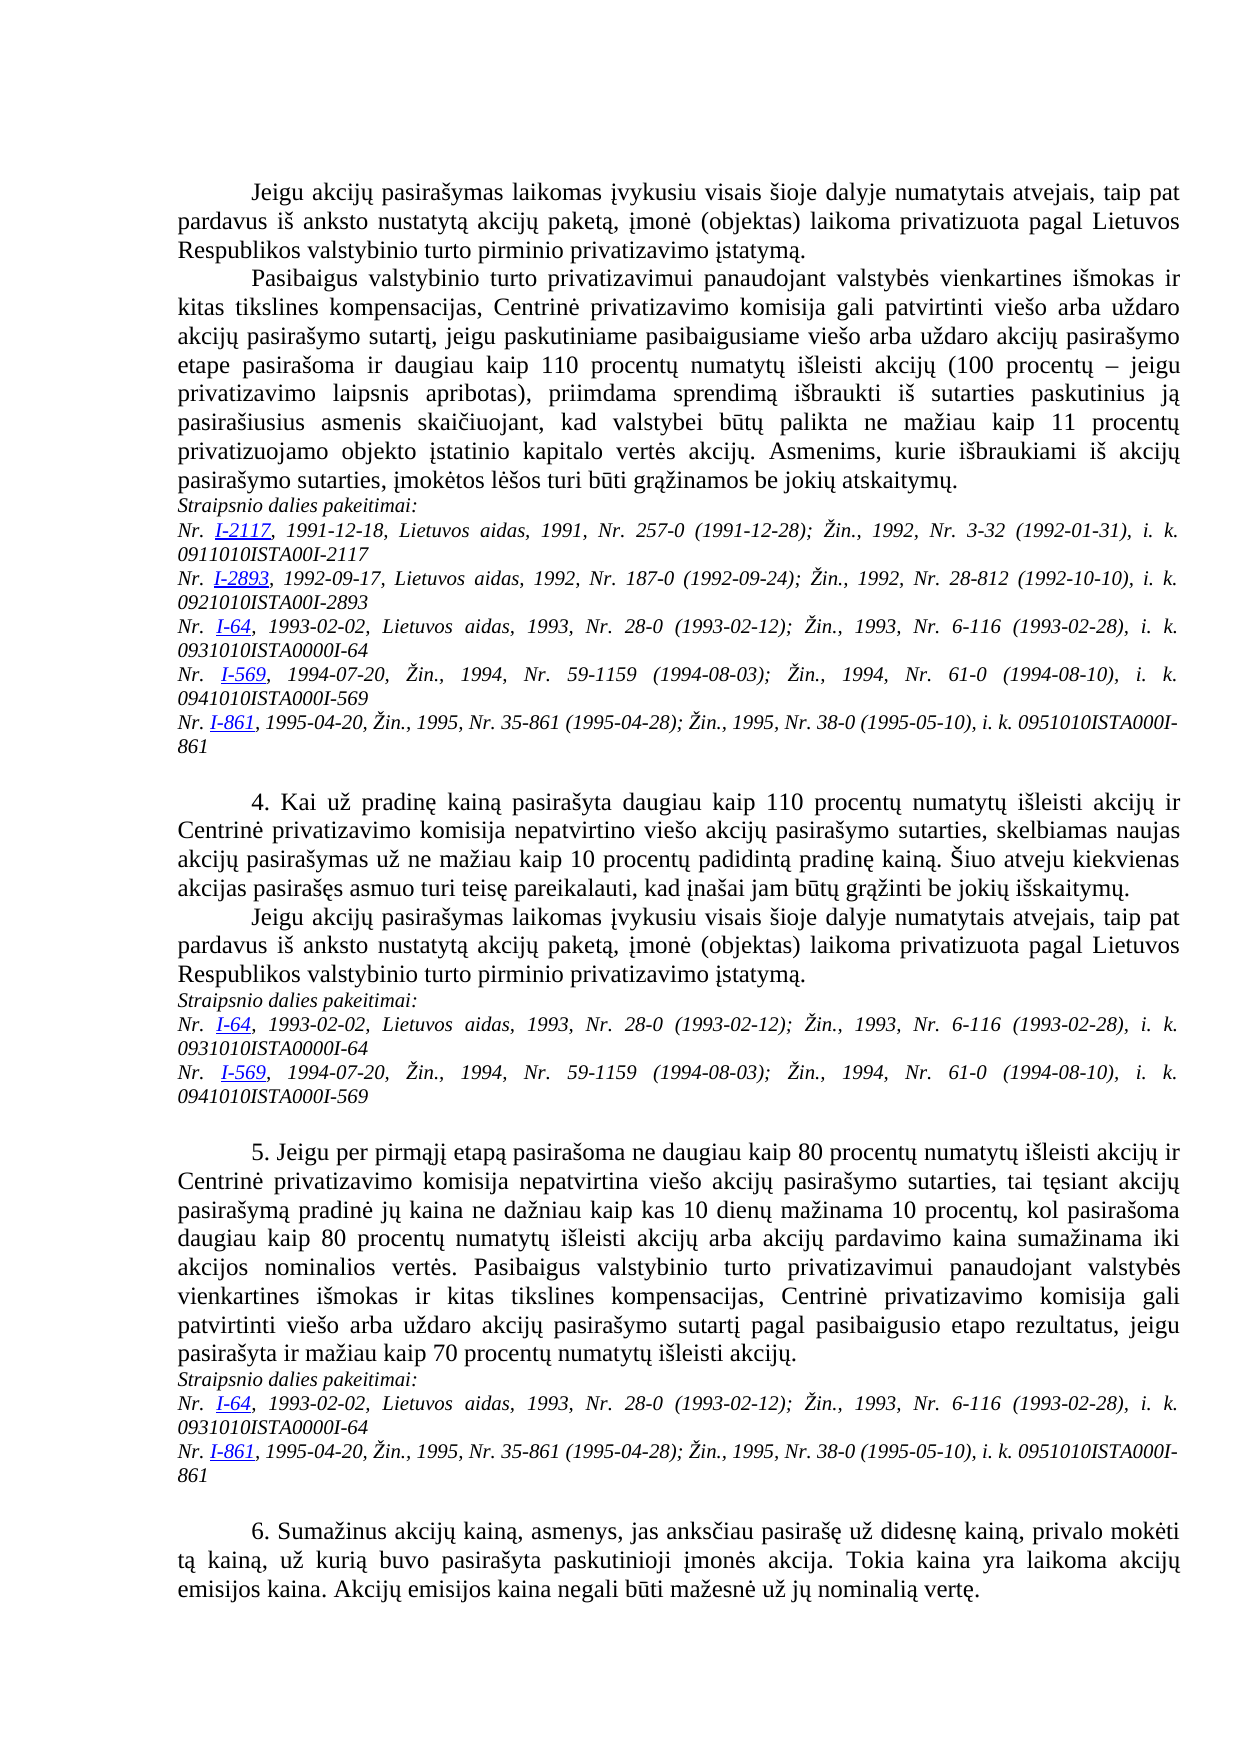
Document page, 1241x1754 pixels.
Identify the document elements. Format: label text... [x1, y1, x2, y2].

text Nr. I-861, 1995-04-20, Žin., 1995, Nr. 35-861 (1995-04-28); Žin., 1995, Nr. 38-0 (1995-05-10), i. k. 0951010ISTA000I-861 [177, 710, 1181, 758]
text Nr. I-2117, 1991-12-18, Lietuvos aidas, 1991, Nr. 257-0 (1991-12-28); Žin., 1992, Nr. 3-32 (1992-01-31), i. k. 0911010ISTA00I-2117 [177, 517, 1181, 566]
text Jeigu akcijų pasirašymas laikomas įvykusiu visais šioje dalyje numatytais atvejais, taip pat pardavus iš anksto nustatytą akcijų paketą, įmonė (objektas) laikoma privatizuota pagal Lietuvos Respublikos valstybinio turto pirminio privatizavimo įstatymą. [177, 902, 1181, 988]
text Nr. I-64, 1993-02-02, Lietuvos aidas, 1993, Nr. 28-0 (1993-02-12); Žin., 1993, Nr. 6-116 (1993-02-28), i. k. 0931010ISTA0000I-64 [177, 1391, 1181, 1439]
text Straipsnio dalies pakeitimai: [177, 1367, 1181, 1391]
text Pasibaigus valstybinio turto privatizavimui panaudojant valstybės vienkartines išmokas ir kitas tikslines kompensacijas, Centrinė privatizavimo komisija gali patvirtinti viešo arba uždaro akcijų pasirašymo sutartį, jeigu paskutiniame pasibaigusiame viešo arba uždaro akcijų pasirašymo etape pasirašoma ir daugiau kaip 110 procentų numatytų išleisti akcijų (100 procentų – jeigu privatizavimo laipsnis apribotas), priimdama sprendimą išbraukti iš sutarties paskutinius ją pasirašiusius asmenis skaičiuojant, kad valstybei būtų palikta ne mažiau kaip 11 procentų privatizuojamo objekto įstatinio kapitalo vertės akcijų. Asmenims, kurie išbraukiami iš akcijų pasirašymo sutarties, įmokėtos lėšos turi būti grąžinamos be jokių atskaitymų. [177, 263, 1181, 493]
text Straipsnio dalies pakeitimai: [177, 493, 1181, 517]
text Straipsnio dalies pakeitimai: [177, 988, 1181, 1012]
text Nr. I-861, 1995-04-20, Žin., 1995, Nr. 35-861 (1995-04-28); Žin., 1995, Nr. 38-0 (1995-05-10), i. k. 0951010ISTA000I-861 [177, 1439, 1181, 1487]
text Nr. I-64, 1993-02-02, Lietuvos aidas, 1993, Nr. 28-0 (1993-02-12); Žin., 1993, Nr. 6-116 (1993-02-28), i. k. 0931010ISTA0000I-64 [177, 614, 1181, 662]
text Nr. I-2893, 1992-09-17, Lietuvos aidas, 1992, Nr. 187-0 (1992-09-24); Žin., 1992, Nr. 28-812 (1992-10-10), i. k. 0921010ISTA00I-2893 [177, 566, 1181, 614]
text 5. Jeigu per pirmąjį etapą pasirašoma ne daugiau kaip 80 procentų numatytų išleisti akcijų ir Centrinė privatizavimo komisija nepatvirtina viešo akcijų pasirašymo sutarties, tai tęsiant akcijų pasirašymą pradinė jų kaina ne dažniau kaip kas 10 dienų mažinama 10 procentų, kol pasirašoma daugiau kaip 80 procentų numatytų išleisti akcijų arba akcijų pardavimo kaina sumažinama iki akcijos nominalios vertės. Pasibaigus valstybinio turto privatizavimui panaudojant valstybės vienkartines išmokas ir kitas tikslines kompensacijas, Centrinė privatizavimo komisija gali patvirtinti viešo arba uždaro akcijų pasirašymo sutartį pagal pasibaigusio etapo rezultatus, jeigu pasirašyta ir mažiau kaip 70 procentų numatytų išleisti akcijų. [177, 1137, 1181, 1367]
text Nr. I-569, 1994-07-20, Žin., 1994, Nr. 59-1159 (1994-08-03); Žin., 1994, Nr. 61-0 (1994-08-10), i. k. 0941010ISTA000I-569 [177, 1060, 1181, 1108]
text 6. Sumažinus akcijų kainą, asmenys, jas anksčiau pasirašę už didesnę kainą, privalo mokėti tą kainą, už kurią buvo pasirašyta paskutinioji įmonės akcija. Tokia kaina yra laikoma akcijų emisijos kaina. Akcijų emisijos kaina negali būti mažesnė už jų nominalią vertę. [177, 1516, 1181, 1602]
text 4. Kai už pradinę kainą pasirašyta daugiau kaip 110 procentų numatytų išleisti akcijų ir Centrinė privatizavimo komisija nepatvirtino viešo akcijų pasirašymo sutarties, skelbiamas naujas akcijų pasirašymas už ne mažiau kaip 10 procentų padidintą pradinę kainą. Šiuo atveju kiekvienas akcijas pasirašęs asmuo turi teisę pareikalauti, kad įnašai jam būtų grąžinti be jokių išskaitymų. [177, 787, 1181, 902]
text Nr. I-64, 1993-02-02, Lietuvos aidas, 1993, Nr. 28-0 (1993-02-12); Žin., 1993, Nr. 6-116 (1993-02-28), i. k. 0931010ISTA0000I-64 [177, 1012, 1181, 1060]
text Nr. I-569, 1994-07-20, Žin., 1994, Nr. 59-1159 (1994-08-03); Žin., 1994, Nr. 61-0 (1994-08-10), i. k. 0941010ISTA000I-569 [177, 662, 1181, 710]
text Jeigu akcijų pasirašymas laikomas įvykusiu visais šioje dalyje numatytais atvejais, taip pat pardavus iš anksto nustatytą akcijų paketą, įmonė (objektas) laikoma privatizuota pagal Lietuvos Respublikos valstybinio turto pirminio privatizavimo įstatymą. [177, 177, 1181, 263]
